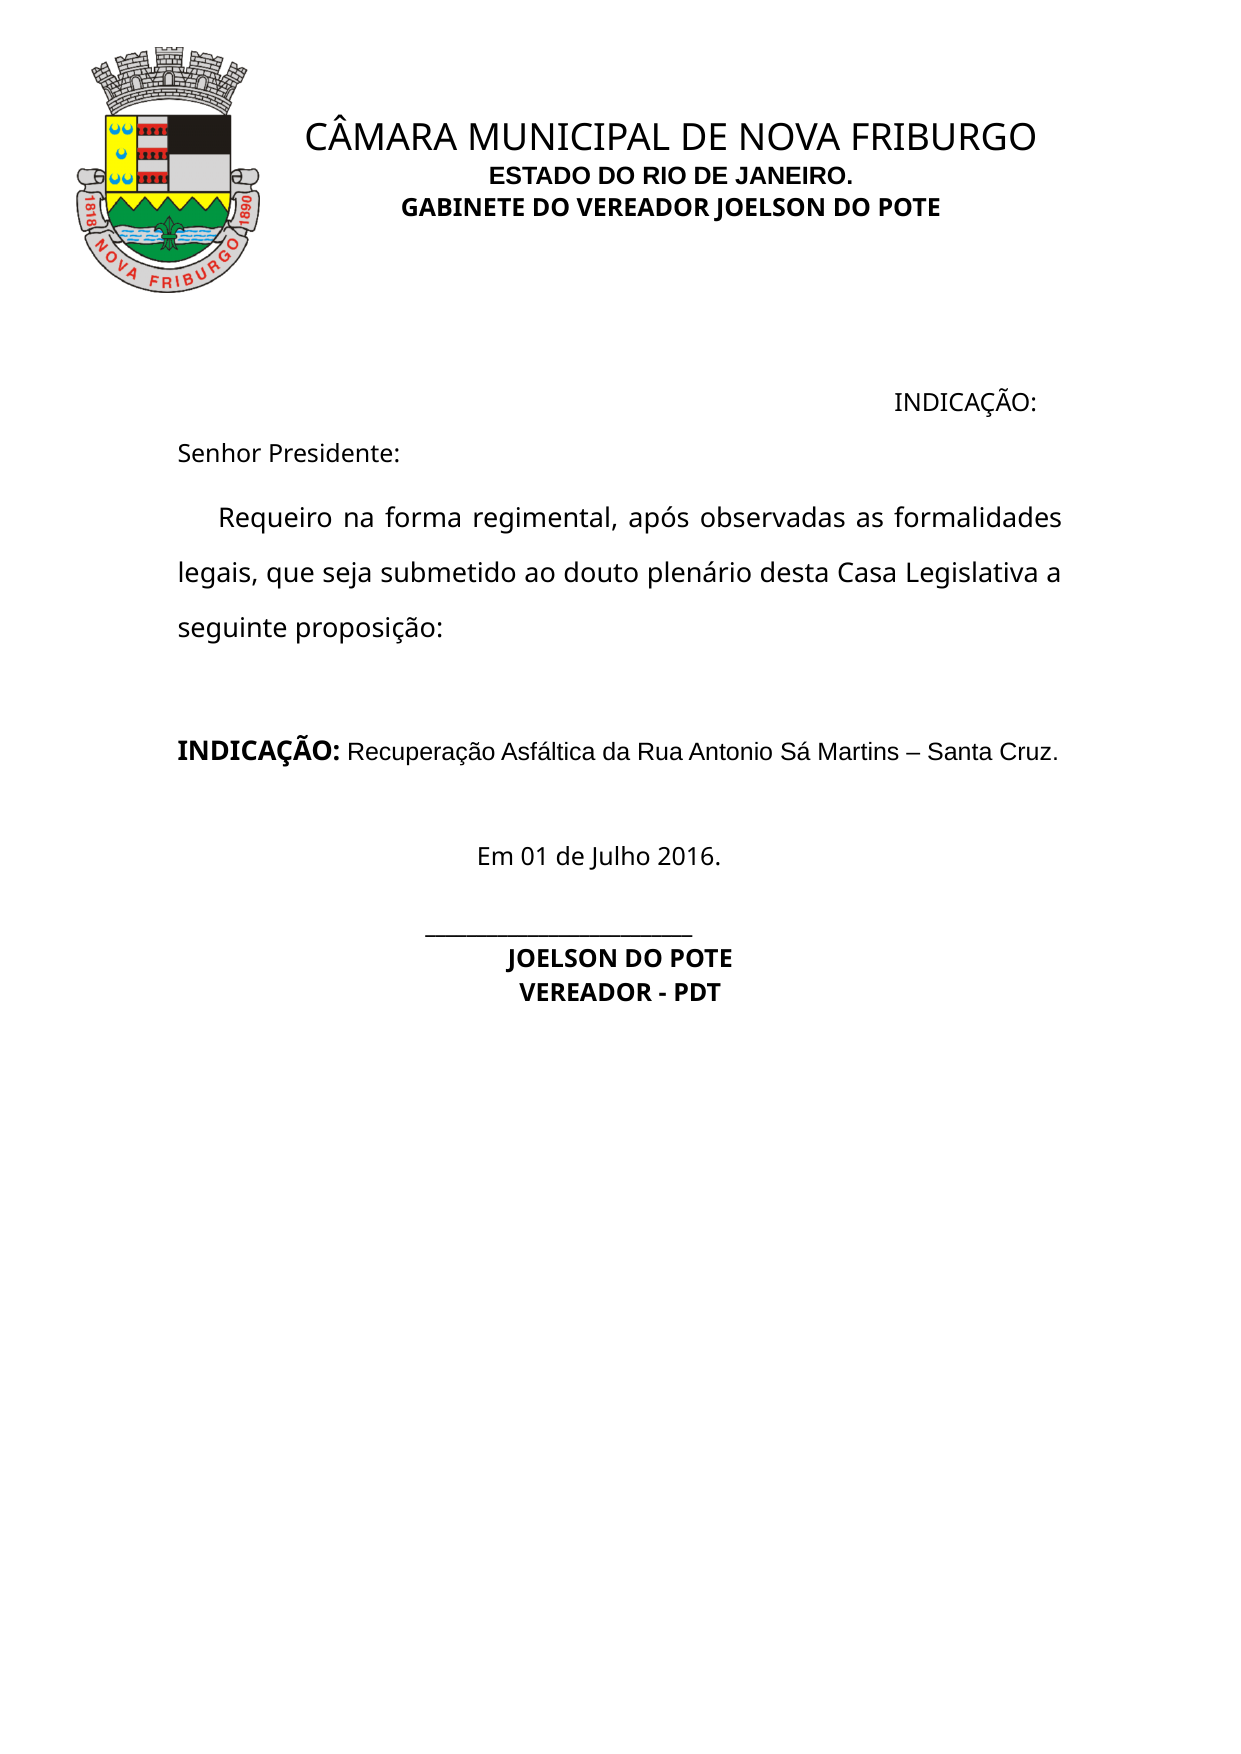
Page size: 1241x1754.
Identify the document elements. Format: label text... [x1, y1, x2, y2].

text ESTADO DO RIO DE JANEIRO. [260, 161, 1063, 190]
text INDICAÇÃO: Recuperação Asfáltica da Rua Antonio Sá Martins – Santa Cruz. [177, 731, 1063, 768]
text GABINETE DO VEREADOR JOELSON DO POTE [260, 190, 1063, 224]
text __________________________ [177, 873, 999, 941]
picture [76, 47, 260, 293]
text JOELSON DO POTE [177, 941, 1063, 975]
text Requeiro na forma regimental, após observadas as formalidades legais, que seja submetido ao douto plenário desta Casa Legislativa a seguinte proposição: [177, 498, 1063, 646]
text VEREADOR - PDT [177, 975, 1063, 1009]
text CÂMARA MUNICIPAL DE NOVA FRIBURGO [260, 110, 1063, 161]
text INDICAÇÃO: [177, 385, 1063, 419]
text Senhor Presidente: [177, 436, 1063, 470]
text Em 01 de Julho 2016. [177, 838, 999, 873]
